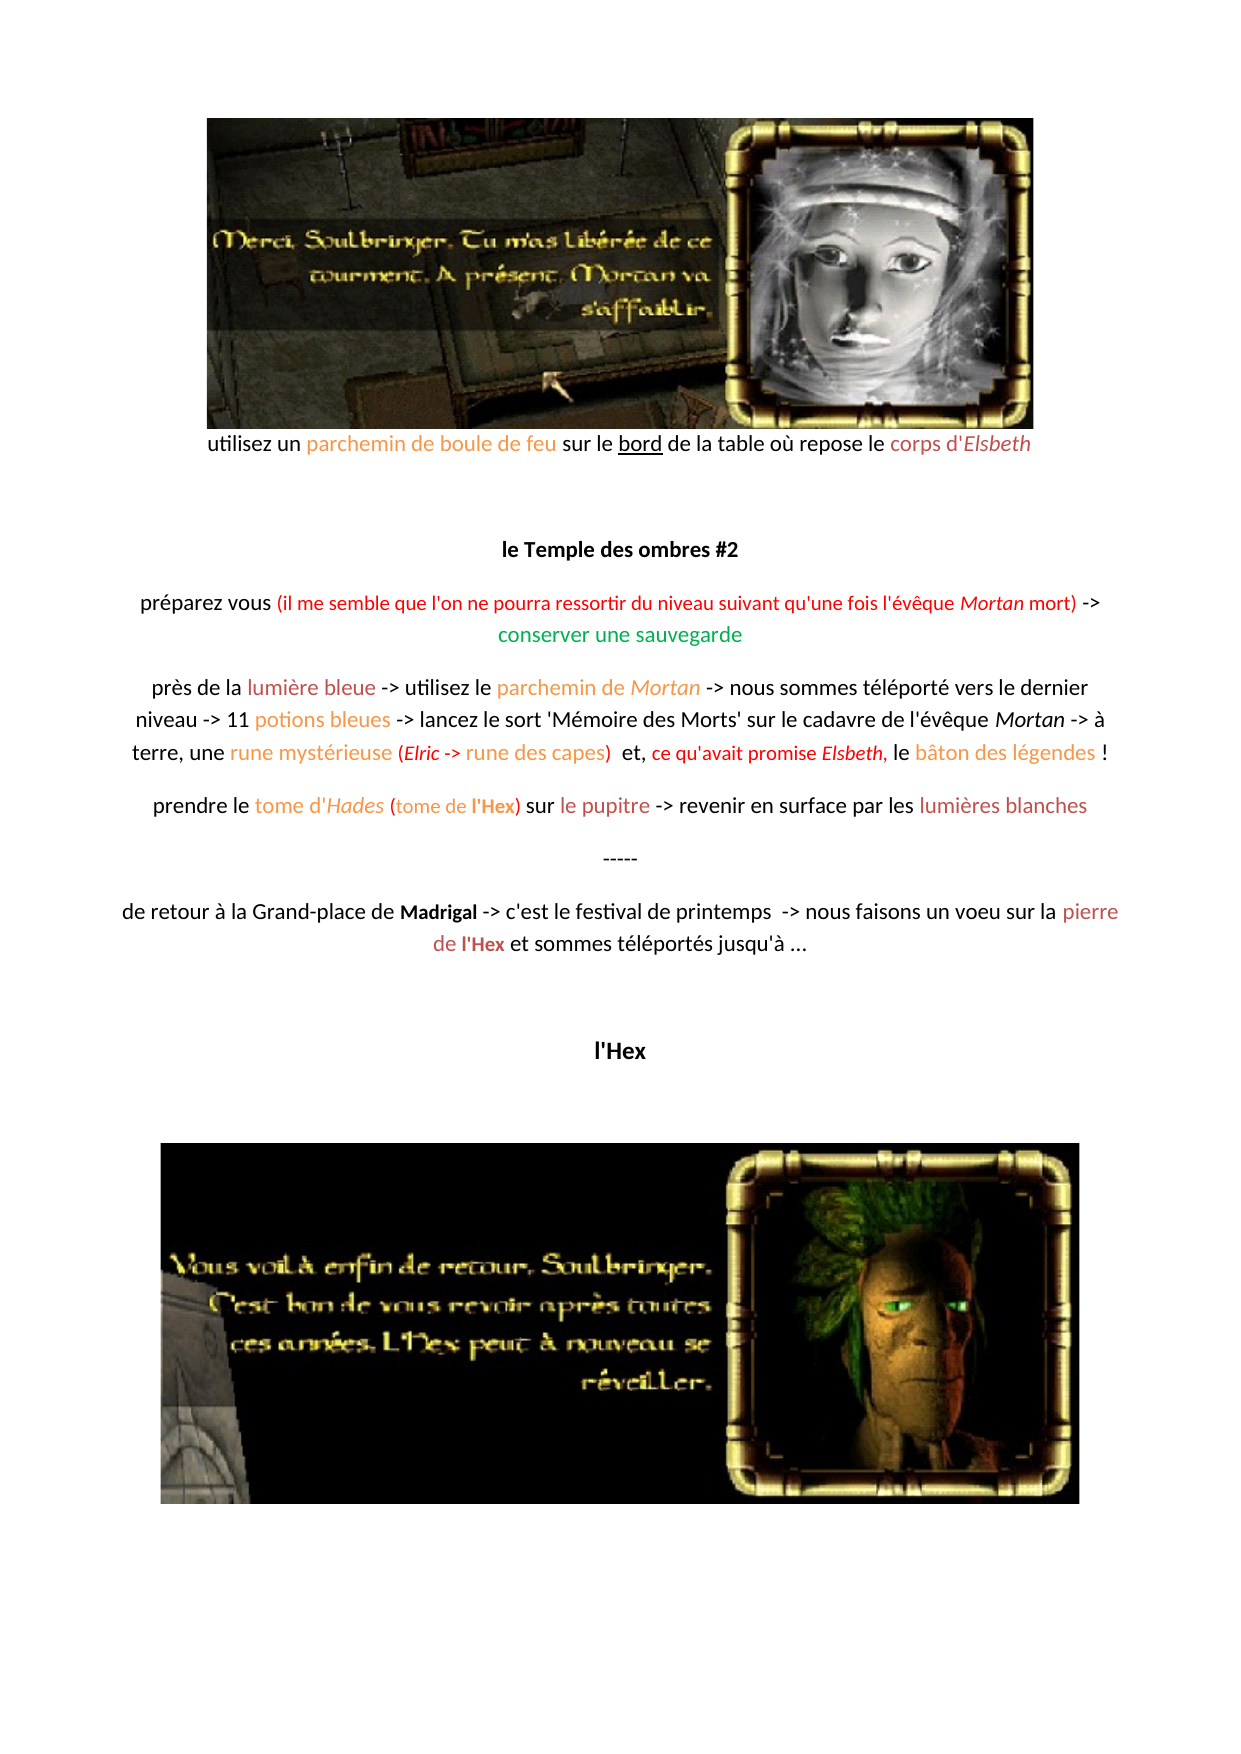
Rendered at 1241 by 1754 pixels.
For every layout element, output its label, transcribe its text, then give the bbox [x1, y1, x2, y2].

text préparez vous (il me semble que l'on ne pourra ressortir du niveau suivant qu'une fois l'évêque Mortan mort) -> conserver une sauvegarde [118, 588, 1122, 648]
text prendre le tome d'Hades (tome de l'Hex) sur le pupitre -> revenir en surface par les lumières blanches [118, 791, 1122, 819]
text près de la lumière bleue -> utilisez le parchemin de Mortan -> nous sommes téléporté vers le dernier niveau -> 11 potions bleues -> lancez le sort 'Mémoire des Morts' sur le cadavre de l'évêque Mortan -> à terre, une rune mystérieuse (Elric -> rune des capes) et, ce qu'avait promise Elsbeth, le bâton des légendes ! [118, 673, 1122, 766]
text le Temple des ombres #2 [118, 535, 1122, 563]
text ----- [118, 844, 1122, 872]
text de retour à la Grand-place de Madrigal -> c'est le festival de printemps -> nous faisons un voeu sur la pierre de l'Hex et sommes téléportés jusqu'à ... [118, 897, 1122, 957]
text l'Hex [118, 1035, 1122, 1066]
text utilisez un parchemin de boule de feu sur le bord de la table où repose le corps d'Elsbeth [118, 429, 1122, 457]
